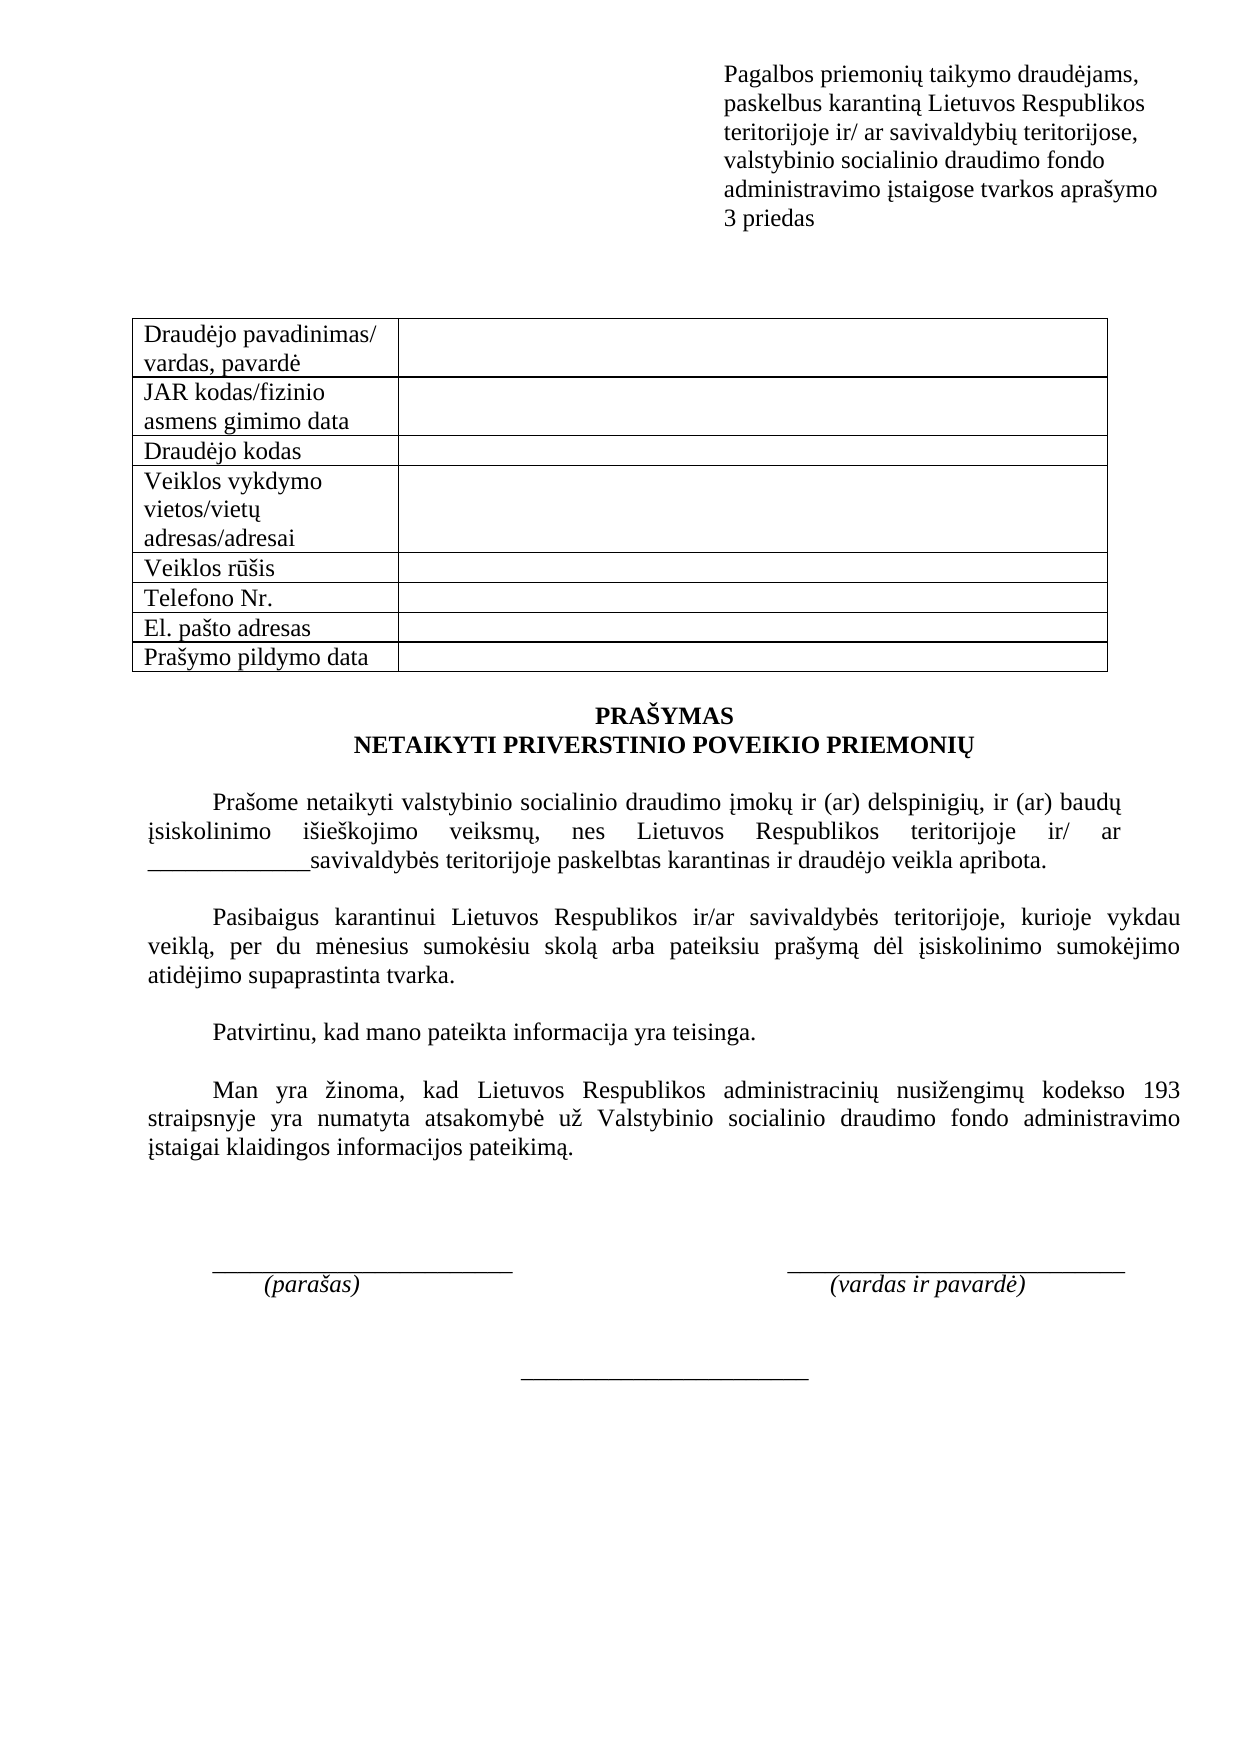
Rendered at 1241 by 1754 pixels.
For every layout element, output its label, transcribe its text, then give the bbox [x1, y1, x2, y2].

text (parašas) (vardas ir pavardė) [267, 1276, 836, 1297]
text (parašas) (vardas ir pavardė) [148, 1276, 270, 1297]
table_cell Veiklos vykdymo vietos/vietų adresas/adresai [133, 466, 398, 552]
text _______________________ [148, 1354, 1181, 1383]
table_cell Prašymo pildymo data [133, 643, 398, 671]
text (parašas) (vardas ir pavardė) [833, 1276, 1181, 1297]
text PRAŠYMAS [148, 701, 1181, 730]
text Man yra žinoma, kad Lietuvos Respublikos administracinių nusižengimų kodekso 193 straipsnyje yra numatyta atsakomybė už Valstybinio socialinio draudimo fondo administravimo įstaigai klaidingos informacijos pateikimą. [148, 1075, 1181, 1161]
table_header [399, 319, 1107, 376]
text 3 priedas [724, 203, 1181, 232]
table_header Draudėjo pavadinimas/ vardas, pavardė [133, 319, 398, 376]
table_cell [399, 583, 1107, 612]
table_cell [399, 613, 1107, 641]
table_cell Veiklos rūšis [133, 553, 398, 582]
table_cell JAR kodas/fizinio asmens gimimo data [133, 378, 398, 435]
table_cell [399, 643, 1107, 671]
text ________________________ ___________________________ [148, 1247, 1181, 1276]
table_cell [399, 466, 1107, 552]
text NETAIKYTI PRIVERSTINIO POVEIKIO PRIEMONIŲ [148, 730, 1181, 758]
text valstybinio socialinio draudimo fondo [724, 145, 1181, 174]
table_cell [399, 553, 1107, 582]
text teritorijoje ir/ ar savivaldybių teritorijose, [724, 117, 1181, 145]
text Pasibaigus karantinui Lietuvos Respublikos ir/ar savivaldybės teritorijoje, kurioje vykdau veiklą, per du mėnesius sumokėsiu skolą arba pateiksiu prašymą dėl įsiskolinimo sumokėjimo atidėjimo supaprastinta tvarka. [148, 902, 1181, 988]
table_cell [399, 378, 1107, 435]
text Patvirtinu, kad mano pateikta informacija yra teisinga. [148, 1017, 1181, 1046]
table_cell El. pašto adresas [133, 613, 398, 641]
table_cell Telefono Nr. [133, 583, 398, 612]
table_cell Draudėjo kodas [133, 436, 398, 465]
text administravimo įstaigose tvarkos aprašymo [724, 174, 1181, 203]
text Prašome netaikyti valstybinio socialinio draudimo įmokų ir (ar) delspinigių, ir (ar) baudų įsiskolinimo išieškojimo veiksmų, nes Lietuvos Respublikos teritorijoje ir/ ar _____________savivaldybės teritorijoje paskelbtas karantinas ir draudėjo veikla apribota. [148, 787, 1122, 873]
text Pagalbos priemonių taikymo draudėjams, [724, 59, 1181, 88]
text paskelbus karantiną Lietuvos Respublikos [724, 88, 1181, 117]
table_cell [399, 436, 1107, 465]
